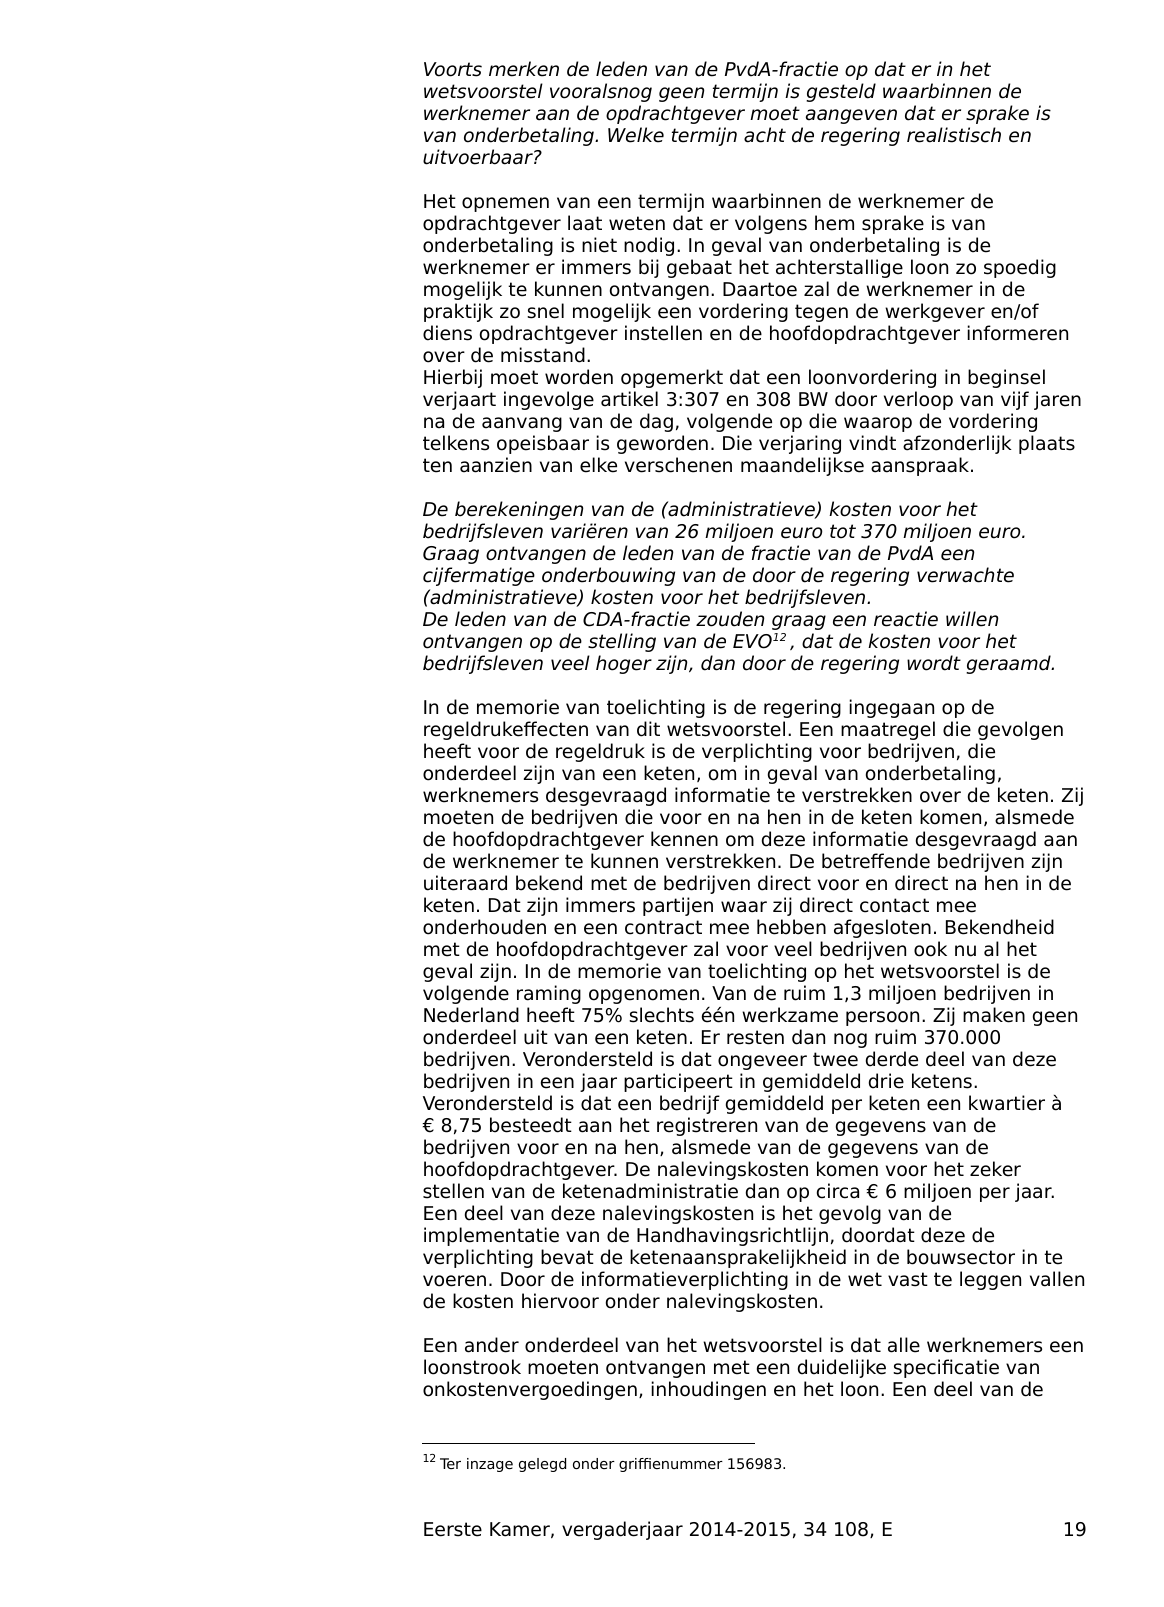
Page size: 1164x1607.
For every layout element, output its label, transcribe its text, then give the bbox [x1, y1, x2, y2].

text In de memorie van toelichting is de regering ingegaan op de regeldrukeffecten van dit wetsvoorstel. Een maatregel die gevolgen heeft voor de regeldruk is de verplichting voor bedrijven, die onderdeel zijn van een keten, om in geval van onderbetaling, werknemers desgevraagd informatie te verstrekken over de keten. Zij moeten de bedrijven die voor en na hen in de keten komen, alsmede de hoofdopdrachtgever kennen om deze informatie desgevraagd aan de werknemer te kunnen verstrekken. De betreffende bedrijven zijn uiteraard bekend met de bedrijven direct voor en direct na hen in de keten. Dat zijn immers partijen waar zij direct contact mee onderhouden en een contract mee hebben afgesloten. Bekendheid met de hoofdopdrachtgever zal voor veel bedrijven ook nu al het geval zijn. In de memorie van toelichting op het wetsvoorstel is de volgende raming opgenomen. Van de ruim 1,3 miljoen bedrijven in Nederland heeft 75% slechts één werkzame persoon. Zij maken geen onderdeel uit van een keten. Er resten dan nog ruim 370.000 bedrijven. Verondersteld is dat ongeveer twee derde deel van deze bedrijven in een jaar participeert in gemiddeld drie ketens. Verondersteld is dat een bedrijf gemiddeld per keten een kwartier à € 8,75 besteedt aan het registreren van de gegevens van de bedrijven voor en na hen, alsmede van de gegevens van de hoofdopdrachtgever. De nalevingskosten komen voor het zeker stellen van de ketenadministratie dan op circa € 6 miljoen per jaar. Een deel van deze nalevingskosten is het gevolg van de implementatie van de Handhavingsrichtlijn, doordat deze de verplichting bevat de ketenaansprakelijkheid in de bouwsector in te voeren. Door de informatieverplichting in de wet vast te leggen vallen de kosten hiervoor onder nalevingskosten. [422, 697, 1087, 1312]
text Ter inzage gelegd onder griffienummer 156983. [422, 1452, 1087, 1474]
text De leden van de CDA-fractie zouden graag een reactie willen ontvangen op de stelling van de EVO, dat de kosten voor het bedrijfsleven veel hoger zijn, dan door de regering wordt geraamd. [422, 609, 1087, 675]
text Hierbij moet worden opgemerkt dat een loonvordering in beginsel verjaart ingevolge artikel 3:307 en 308 BW door verloop van vijf jaren na de aanvang van de dag, volgende op die waarop de vordering telkens opeisbaar is geworden. Die verjaring vindt afzonderlijk plaats ten aanzien van elke verschenen maandelijkse aanspraak. [422, 367, 1087, 477]
text Een ander onderdeel van het wetsvoorstel is dat alle werknemers een loonstrook moeten ontvangen met een duidelijke specificatie van onkostenvergoedingen, inhoudingen en het loon. Een deel van de [422, 1335, 1087, 1401]
text Het opnemen van een termijn waarbinnen de werknemer de opdrachtgever laat weten dat er volgens hem sprake is van onderbetaling is niet nodig. In geval van onderbetaling is de werknemer er immers bij gebaat het achterstallige loon zo spoedig mogelijk te kunnen ontvangen. Daartoe zal de werknemer in de praktijk zo snel mogelijk een vordering tegen de werkgever en/of diens opdrachtgever instellen en de hoofdopdrachtgever informeren over de misstand. [422, 191, 1087, 367]
text Voorts merken de leden van de PvdA-fractie op dat er in het wetsvoorstel vooralsnog geen termijn is gesteld waarbinnen de werknemer aan de opdrachtgever moet aangeven dat er sprake is van onderbetaling. Welke termijn acht de regering realistisch en uitvoerbaar? [422, 59, 1087, 169]
text De berekeningen van de (administratieve) kosten voor het bedrijfsleven variëren van 26 miljoen euro tot 370 miljoen euro. Graag ontvangen de leden van de fractie van de PvdA een cijfermatige onderbouwing van de door de regering verwachte (administratieve) kosten voor het bedrijfsleven. [422, 499, 1087, 609]
